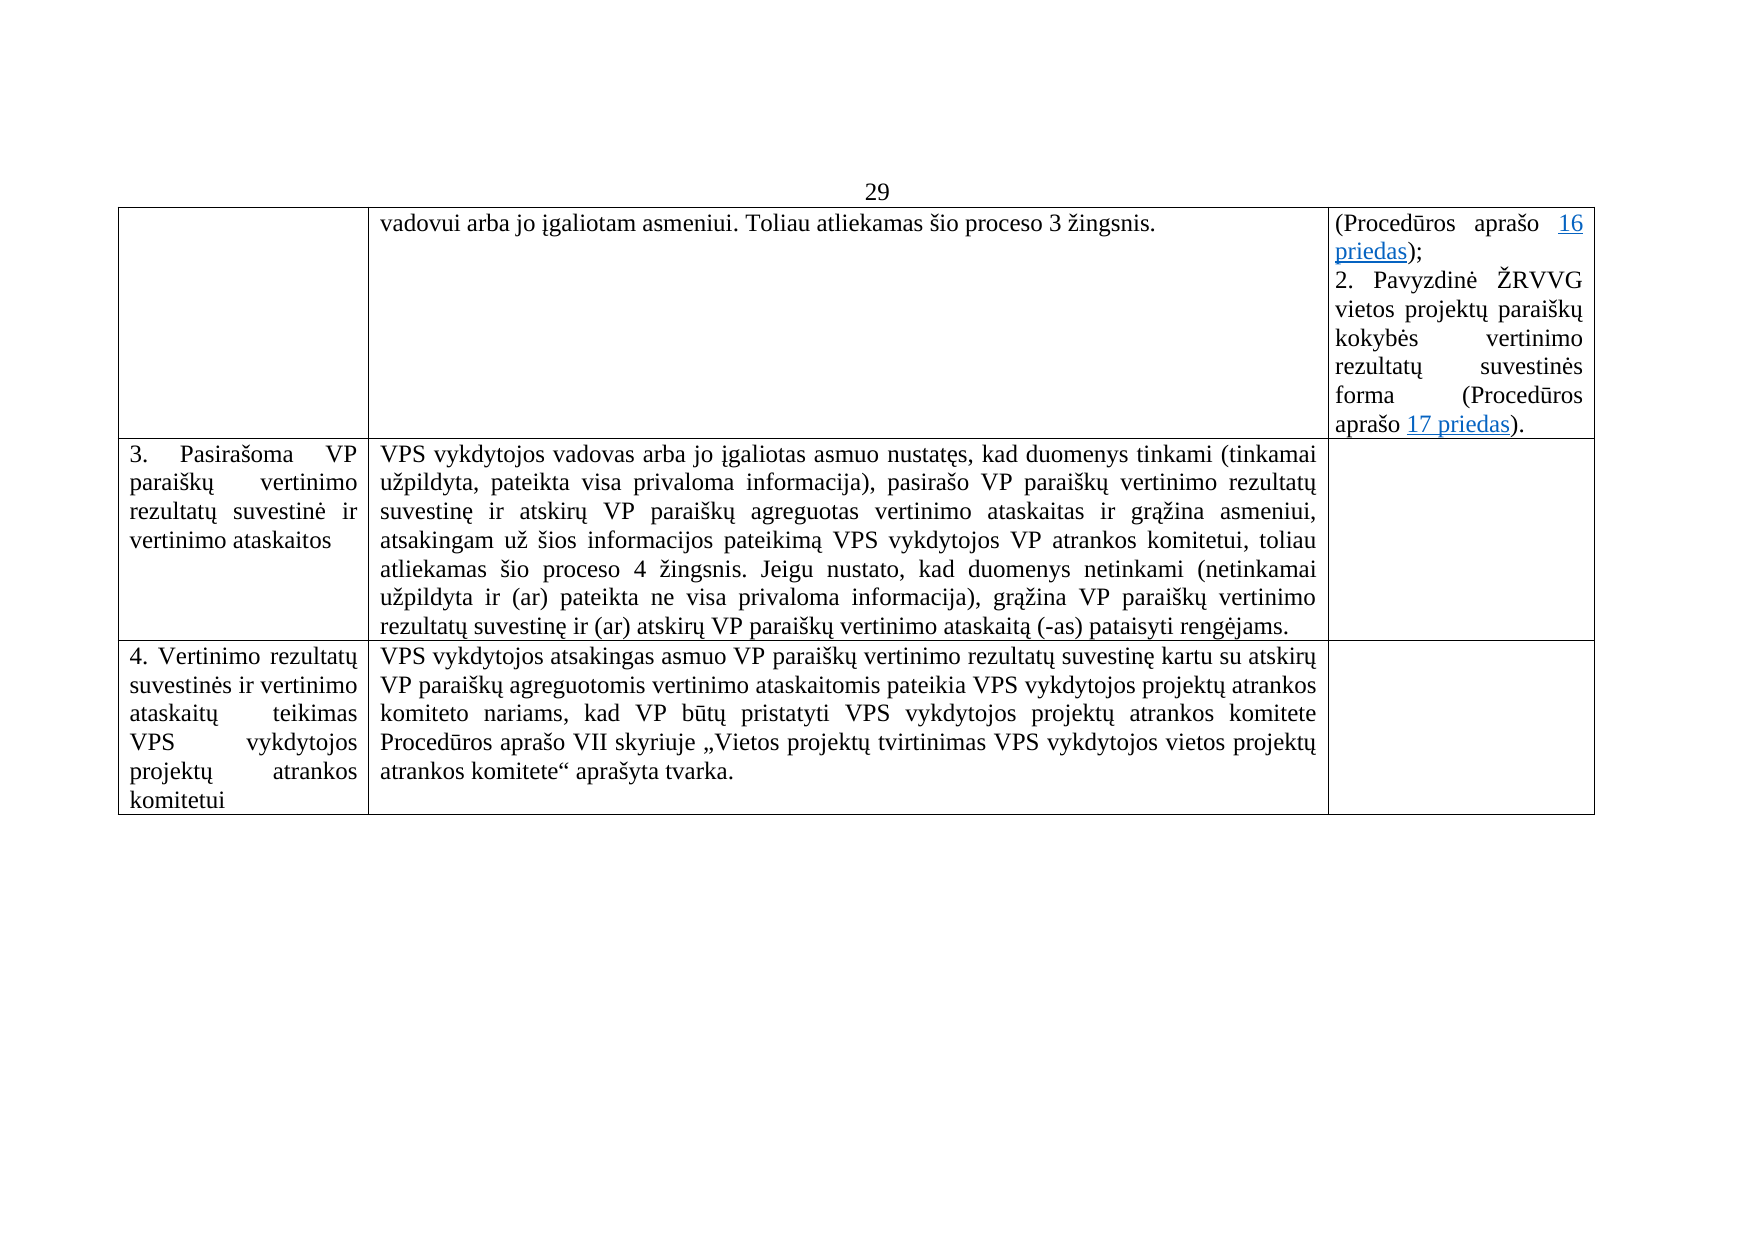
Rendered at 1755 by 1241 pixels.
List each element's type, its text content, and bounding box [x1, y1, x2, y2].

table_cell [1329, 439, 1594, 640]
table_cell [119, 208, 368, 438]
table_cell 3. Pasirašoma VP paraiškų vertinimo rezultatų suvestinė ir vertinimo ataskaitos [119, 439, 368, 640]
table_cell [1329, 641, 1594, 813]
table_cell VPS vykdytojos atsakingas asmuo VP paraiškų vertinimo rezultatų suvestinę kartu su atskirų VP paraiškų agreguotomis vertinimo ataskaitomis pateikia VPS vykdytojos projektų atrankos komiteto nariams, kad VP būtų pristatyti VPS vykdytojos projektų atrankos komitete Procedūros aprašo VII skyriuje „Vietos projektų tvirtinimas VPS vykdytojos vietos projektų atrankos komitete“ aprašyta tvarka. [369, 641, 1328, 813]
table_cell VPS vykdytojos vadovas arba jo įgaliotas asmuo nustatęs, kad duomenys tinkami (tinkamai užpildyta, pateikta visa privaloma informacija), pasirašo VP paraiškų vertinimo rezultatų suvestinę ir atskirų VP paraiškų agreguotas vertinimo ataskaitas ir grąžina asmeniui, atsakingam už šios informacijos pateikimą VPS vykdytojos VP atrankos komitetui, toliau atliekamas šio proceso 4 žingsnis. Jeigu nustato, kad duomenys netinkami (netinkamai užpildyta ir (ar) pateikta ne visa privaloma informacija), grąžina VP paraiškų vertinimo rezultatų suvestinę ir (ar) atskirų VP paraiškų vertinimo ataskaitą (-as) pataisyti rengėjams. [369, 439, 1328, 640]
table_cell 4. Vertinimo rezultatų suvestinės ir vertinimo ataskaitų teikimas VPS vykdytojos projektų atrankos komitetui [119, 641, 368, 813]
table_cell (Procedūros aprašo 16 priedas); 2. Pavyzdinė ŽRVVG vietos projektų paraiškų kokybės vertinimo rezultatų suvestinės forma (Procedūros aprašo 17 priedas). [1329, 208, 1594, 438]
table_cell vadovui arba jo įgaliotam asmeniui. Toliau atliekamas šio proceso 3 žingsnis. [369, 208, 1328, 438]
